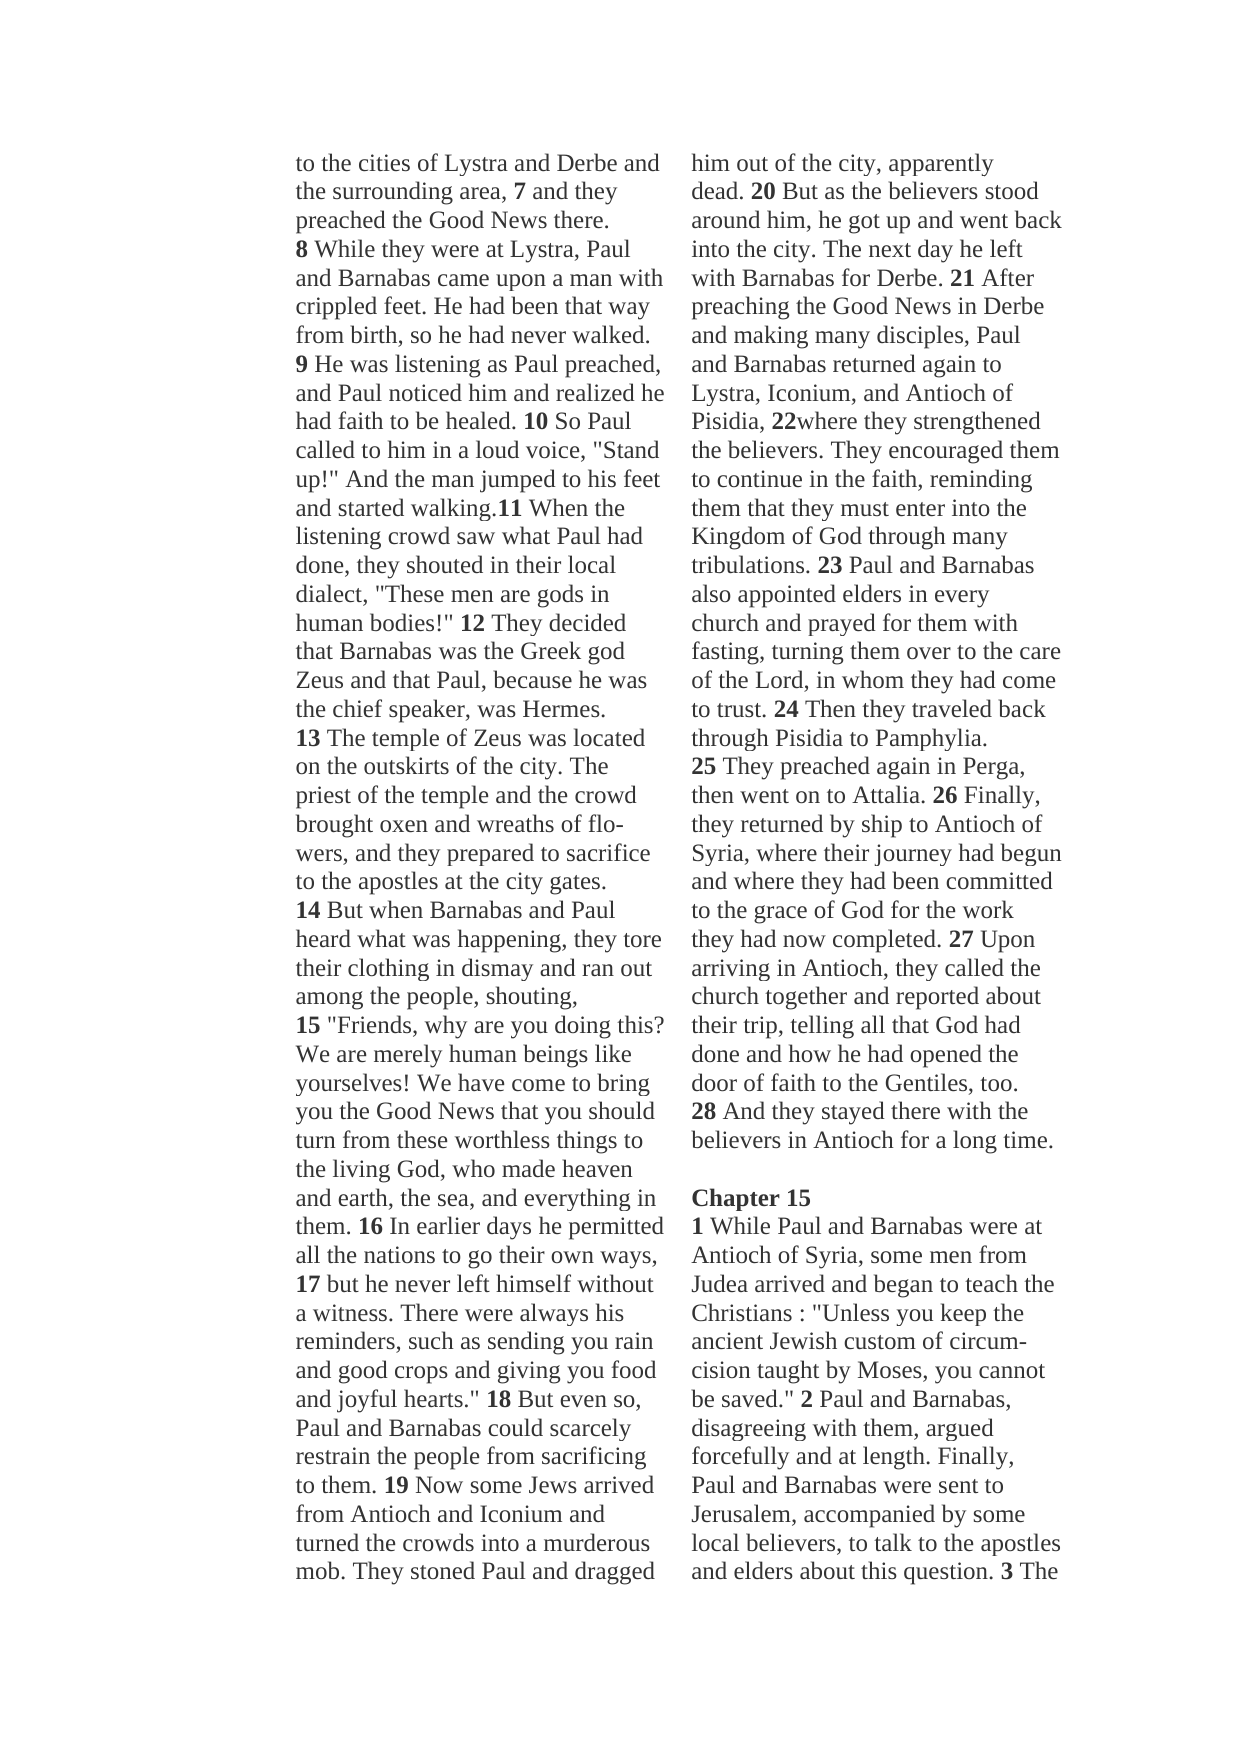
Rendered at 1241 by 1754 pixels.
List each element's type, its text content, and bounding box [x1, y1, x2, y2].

text Chapter 15 [691, 1183, 1063, 1211]
text 1 While Paul and Barnabas were at Antioch of Syria, some men from Judea arrived and began to teach the Christians : "Unless you keep the ancient Jewish custom of circum-cision taught by Moses, you cannot be saved." 2 Paul and Barnabas, disagreeing with them, argued forcefully and at length. Finally, Paul and Barnabas were sent to Jerusalem, accompanied by some local believers, to talk to the apostles and elders about this question. 3 The [691, 1211, 1063, 1585]
text 9 He was listening as Paul preached, and Paul noticed him and realized he had faith to be healed. 10 So Paul called to him in a loud voice, "Stand up!" And the man jumped to his feet and started walking.11 When the listening crowd saw what Paul had done, they shouted in their local dialect, "These men are gods in human bodies!" 12 They decided that Barnabas was the Greek god Zeus and that Paul, because he was the chief speaker, was Hermes. [295, 349, 667, 723]
text 17 but he never left himself without a witness. There were always his reminders, such as sending you rain and good crops and giving you food and joyful hearts." 18 But even so, Paul and Barnabas could scarcely restrain the people from sacrificing to them. 19 Now some Jews arrived from Antioch and Iconium and turned the crowds into a murderous mob. They stoned Paul and dragged [295, 1269, 667, 1585]
text him out of the city, apparently dead. 20 But as the believers stood around him, he got up and went back into the city. The next day he left with Barnabas for Derbe. 21 After preaching the Good News in Derbe and making many disciples, Paul and Barnabas returned again to Lystra, Iconium, and Antioch of Pisidia, 22where they strengthened the believers. They encouraged them to continue in the faith, reminding them that they must enter into the Kingdom of God through many tribulations. 23 Paul and Barnabas also appointed elders in every church and prayed for them with fasting, turning them over to the care of the Lord, in whom they had come to trust. 24 Then they traveled back through Pisidia to Pamphylia. [691, 148, 1063, 751]
text 25 They preached again in Perga, then went on to Attalia. 26 Finally, they returned by ship to Antioch of Syria, where their journey had begun and where they had been committed to the grace of God for the work they had now completed. 27 Upon arriving in Antioch, they called the church together and reported about their trip, telling all that God had done and how he had opened the door of faith to the Gentiles, too. [691, 751, 1063, 1096]
text 28 And they stayed there with the believers in Antioch for a long time. [691, 1096, 1063, 1154]
text 8 While they were at Lystra, Paul and Barnabas came upon a man with crippled feet. He had been that way from birth, so he had never walked. [295, 234, 667, 349]
text to the cities of Lystra and Derbe and the surrounding area, 7 and they preached the Good News there. [295, 148, 667, 234]
text 13 The temple of Zeus was located on the outskirts of the city. The priest of the temple and the crowd brought oxen and wreaths of flo-wers, and they prepared to sacrifice to the apostles at the city gates. 14 But when Barnabas and Paul heard what was happening, they tore their clothing in dismay and ran out among the people, shouting, 15 "Friends, why are you doing this? We are merely human beings like yourselves! We have come to bring you the Good News that you should turn from these worthless things to the living God, who made heaven and earth, the sea, and everything in them. 16 In earlier days he permitted all the nations to go their own ways, [295, 723, 667, 1269]
